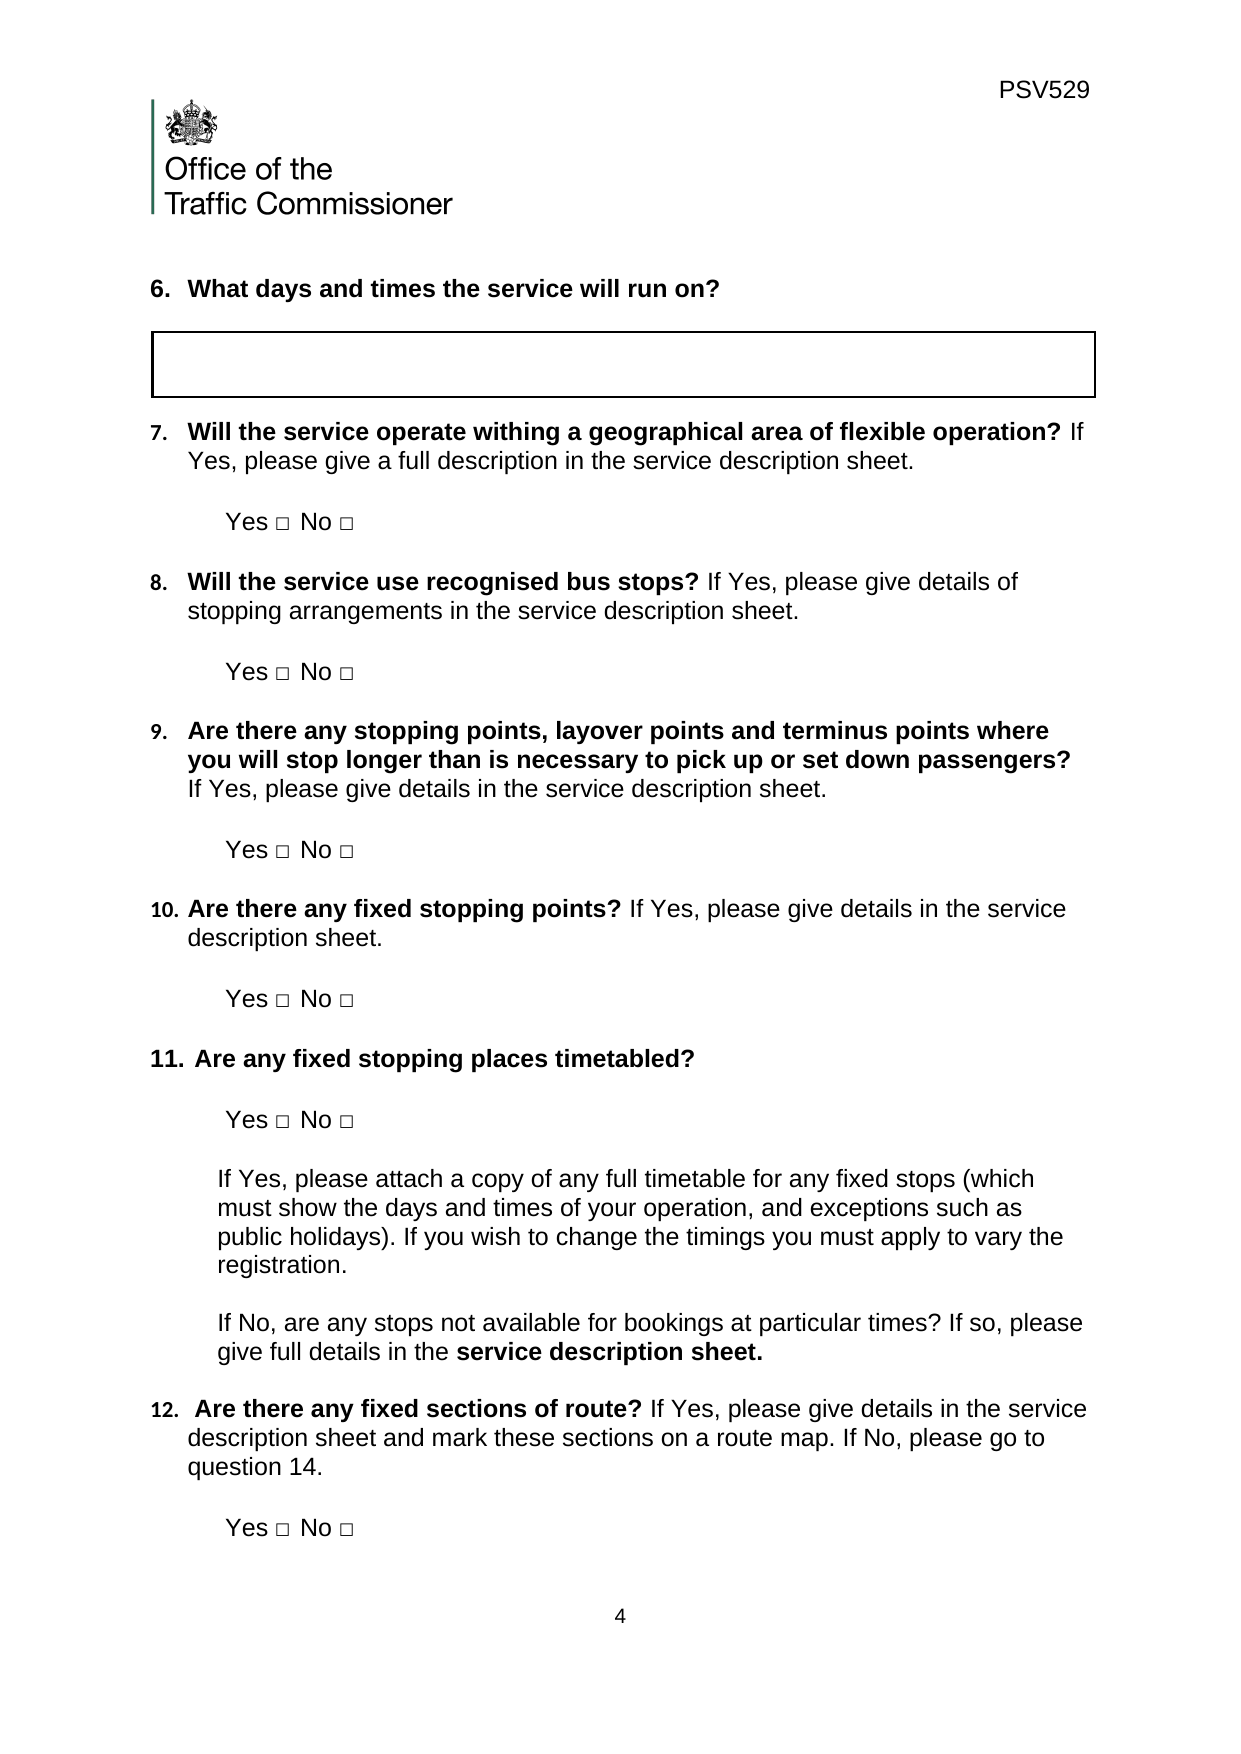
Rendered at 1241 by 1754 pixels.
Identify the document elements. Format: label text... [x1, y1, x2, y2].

list Will the service operate withing a geographical area of flexible operation? If Yes, please give a full description in the service description sheet. [150, 417, 1090, 475]
text Yes ☐ No ☐ [150, 831, 1090, 866]
list What days and times the service will run on? [150, 274, 1090, 303]
text Yes ☐ No ☐ [150, 1509, 1090, 1543]
list Are there any fixed sections of route? If Yes, please give details in the service description sheet and mark these sections on a route map. If No, please go to question 14. [150, 1394, 1090, 1481]
list Will the service use recognised bus stops? If Yes, please give details of stopping arrangements in the service description sheet. [150, 567, 1090, 624]
list If Yes, please attach a copy of any full timetable for any fixed stops (which must show the days and times of your operation, and exceptions such as public holidays). If you wish to change the timings you must apply to vary the registration. [217, 1164, 1090, 1279]
list If No, are any stops not available for bookings at particular times? If so, please give full details in the service description sheet. [217, 1308, 1090, 1365]
list Are there any stopping points, layover points and terminus points where you will stop longer than is necessary to pick up or set down passengers? If Yes, please give details in the service description sheet. [150, 716, 1090, 803]
text Yes ☐ No ☐ [150, 504, 1090, 538]
text Yes ☐ No ☐ [150, 653, 1090, 687]
text Yes ☐ No ☐ [150, 981, 1090, 1015]
text Yes ☐ No ☐ [150, 1101, 1090, 1135]
list Are any fixed stopping places timetabled? [150, 1044, 1090, 1072]
list Are there any fixed stopping points? If Yes, please give details in the service description sheet. [150, 894, 1090, 952]
